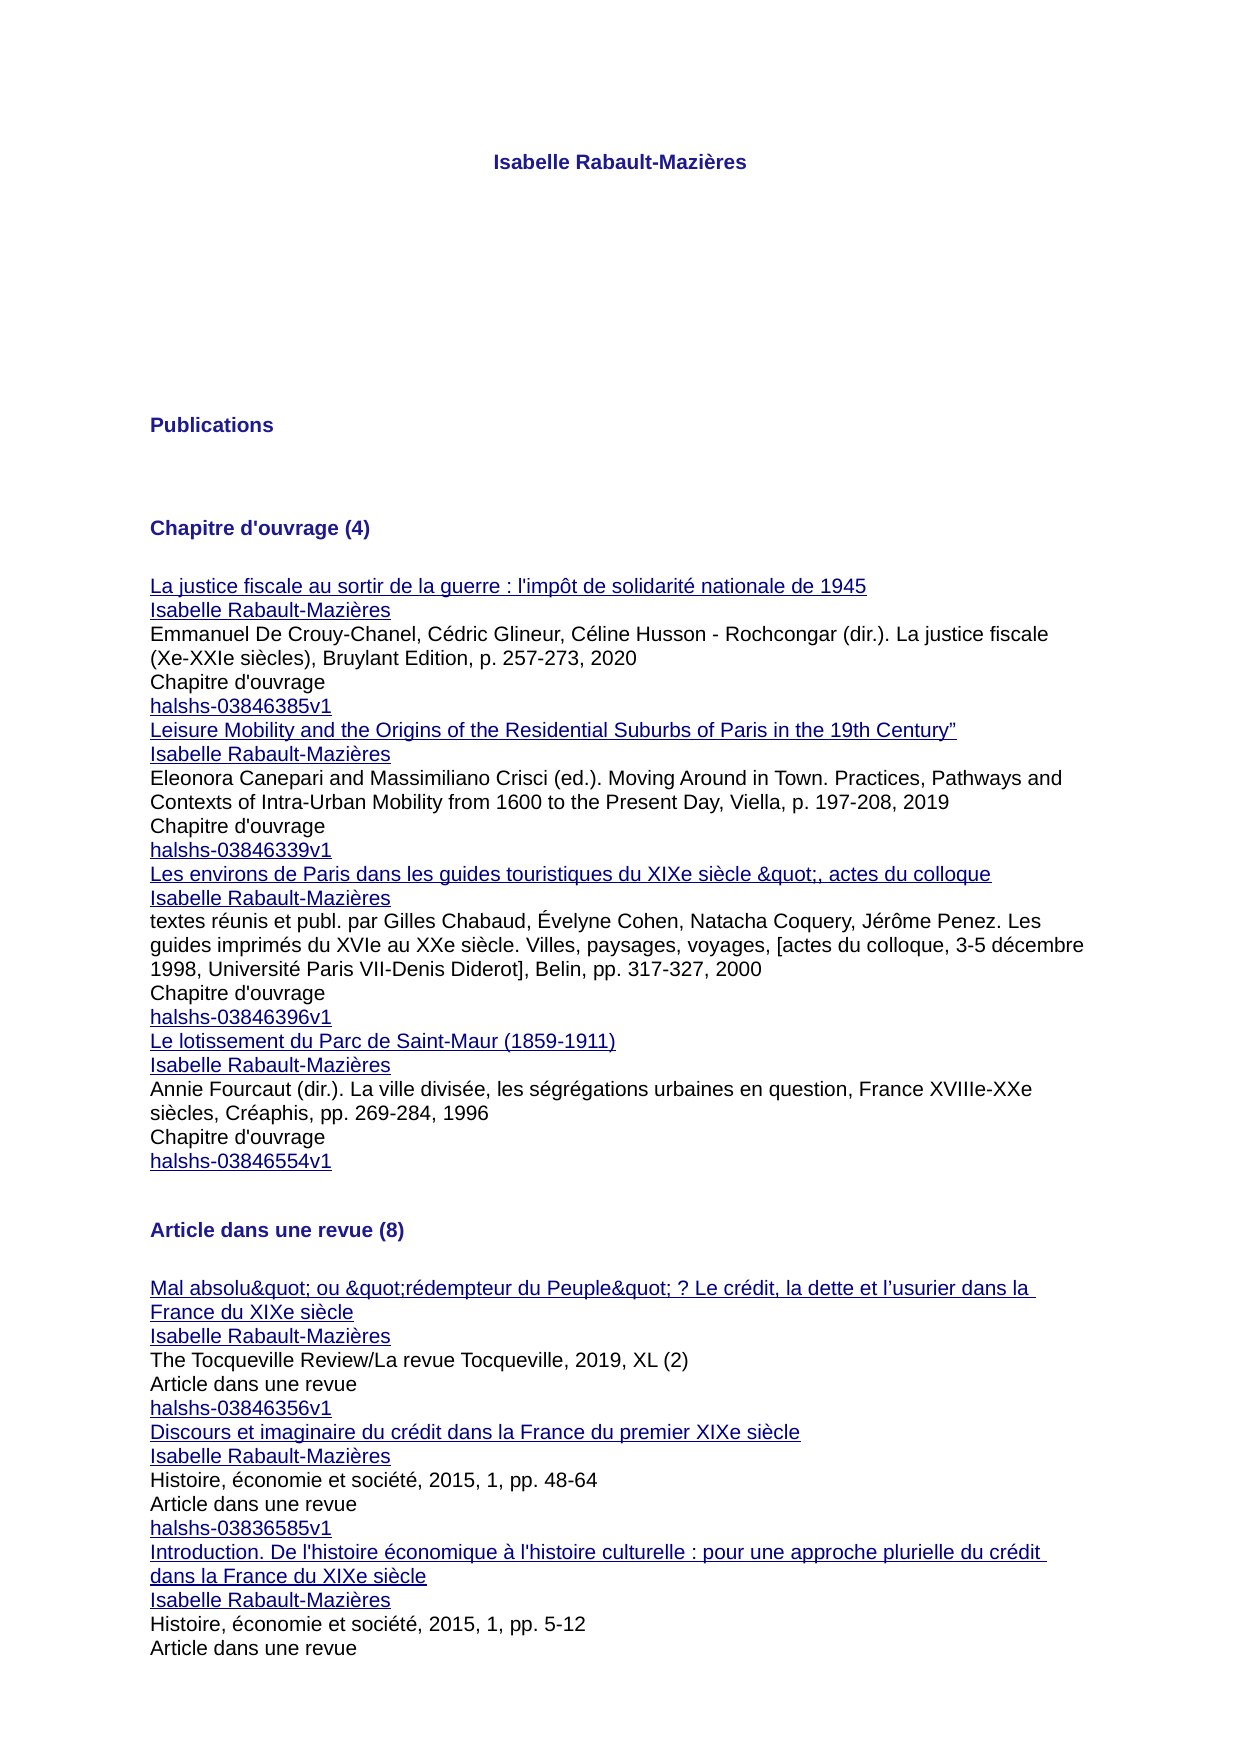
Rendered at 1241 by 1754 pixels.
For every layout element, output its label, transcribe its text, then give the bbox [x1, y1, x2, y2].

table_header La justice fiscale au sortir de la guerre : l'impôt de solidarité nationale de 1945 Isabelle Rabault-Mazières Emmanuel De Crouy-Chanel, Cédric Glineur, Céline Husson - Rochcongar (dir.). La justice fiscale (Xe-XXIe siècles), Bruylant Edition, p. 257-273, 2020 Chapitre d'ouvrage halshs-03846385v1 [150, 574, 1090, 718]
table_cell Le lotissement du Parc de Saint-Maur (1859-1911) Isabelle Rabault-Mazières Annie Fourcaut (dir.). La ville divisée, les ségrégations urbaines en question, France XVIIIe-XXe siècles, Créaphis, pp. 269-284, 1996 Chapitre d'ouvrage halshs-03846554v1 [150, 1029, 1090, 1173]
table_header Mal absolu&quot; ou &quot;rédempteur du Peuple&quot; ? Le crédit, la dette et l’usurier dans la France du XIXe siècle Isabelle Rabault-Mazières The Tocqueville Review/La revue Tocqueville, 2019, XL (2) Article dans une revue halshs-03846356v1 [150, 1276, 1090, 1420]
subtitle Publications [150, 412, 1090, 436]
subtitle Chapitre d'ouvrage (4) [150, 516, 1090, 539]
subtitle Article dans une revue (8) [150, 1218, 1090, 1242]
subtitle Isabelle Rabault-Mazières [150, 150, 1090, 174]
table_cell Leisure Mobility and the Origins of the Residential Suburbs of Paris in the 19th Century” Isabelle Rabault-Mazières Eleonora Canepari and Massimiliano Crisci (ed.). Moving Around in Town. Practices, Pathways and Contexts of Intra-Urban Mobility from 1600 to the Present Day, Viella, p. 197-208, 2019 Chapitre d'ouvrage halshs-03846339v1 [150, 718, 1090, 861]
table_cell Introduction. De l'histoire économique à l'histoire culturelle : pour une approche plurielle du crédit dans la France du XIXe siècle Isabelle Rabault-Mazières Histoire, économie et société, 2015, 1, pp. 5-12 Article dans une revue [150, 1540, 1090, 1659]
table_cell Les environs de Paris dans les guides touristiques du XIXe siècle &quot;, actes du colloque Isabelle Rabault-Mazières textes réunis et publ. par Gilles Chabaud, Évelyne Cohen, Natacha Coquery, Jérôme Penez. Les guides imprimés du XVIe au XXe siècle. Villes, paysages, voyages, [actes du colloque, 3-5 décembre 1998, Université Paris VII-Denis Diderot], Belin, pp. 317-327, 2000 Chapitre d'ouvrage halshs-03846396v1 [150, 861, 1090, 1029]
table_cell Discours et imaginaire du crédit dans la France du premier XIXe siècle Isabelle Rabault-Mazières Histoire, économie et société, 2015, 1, pp. 48-64 Article dans une revue halshs-03836585v1 [150, 1420, 1090, 1539]
